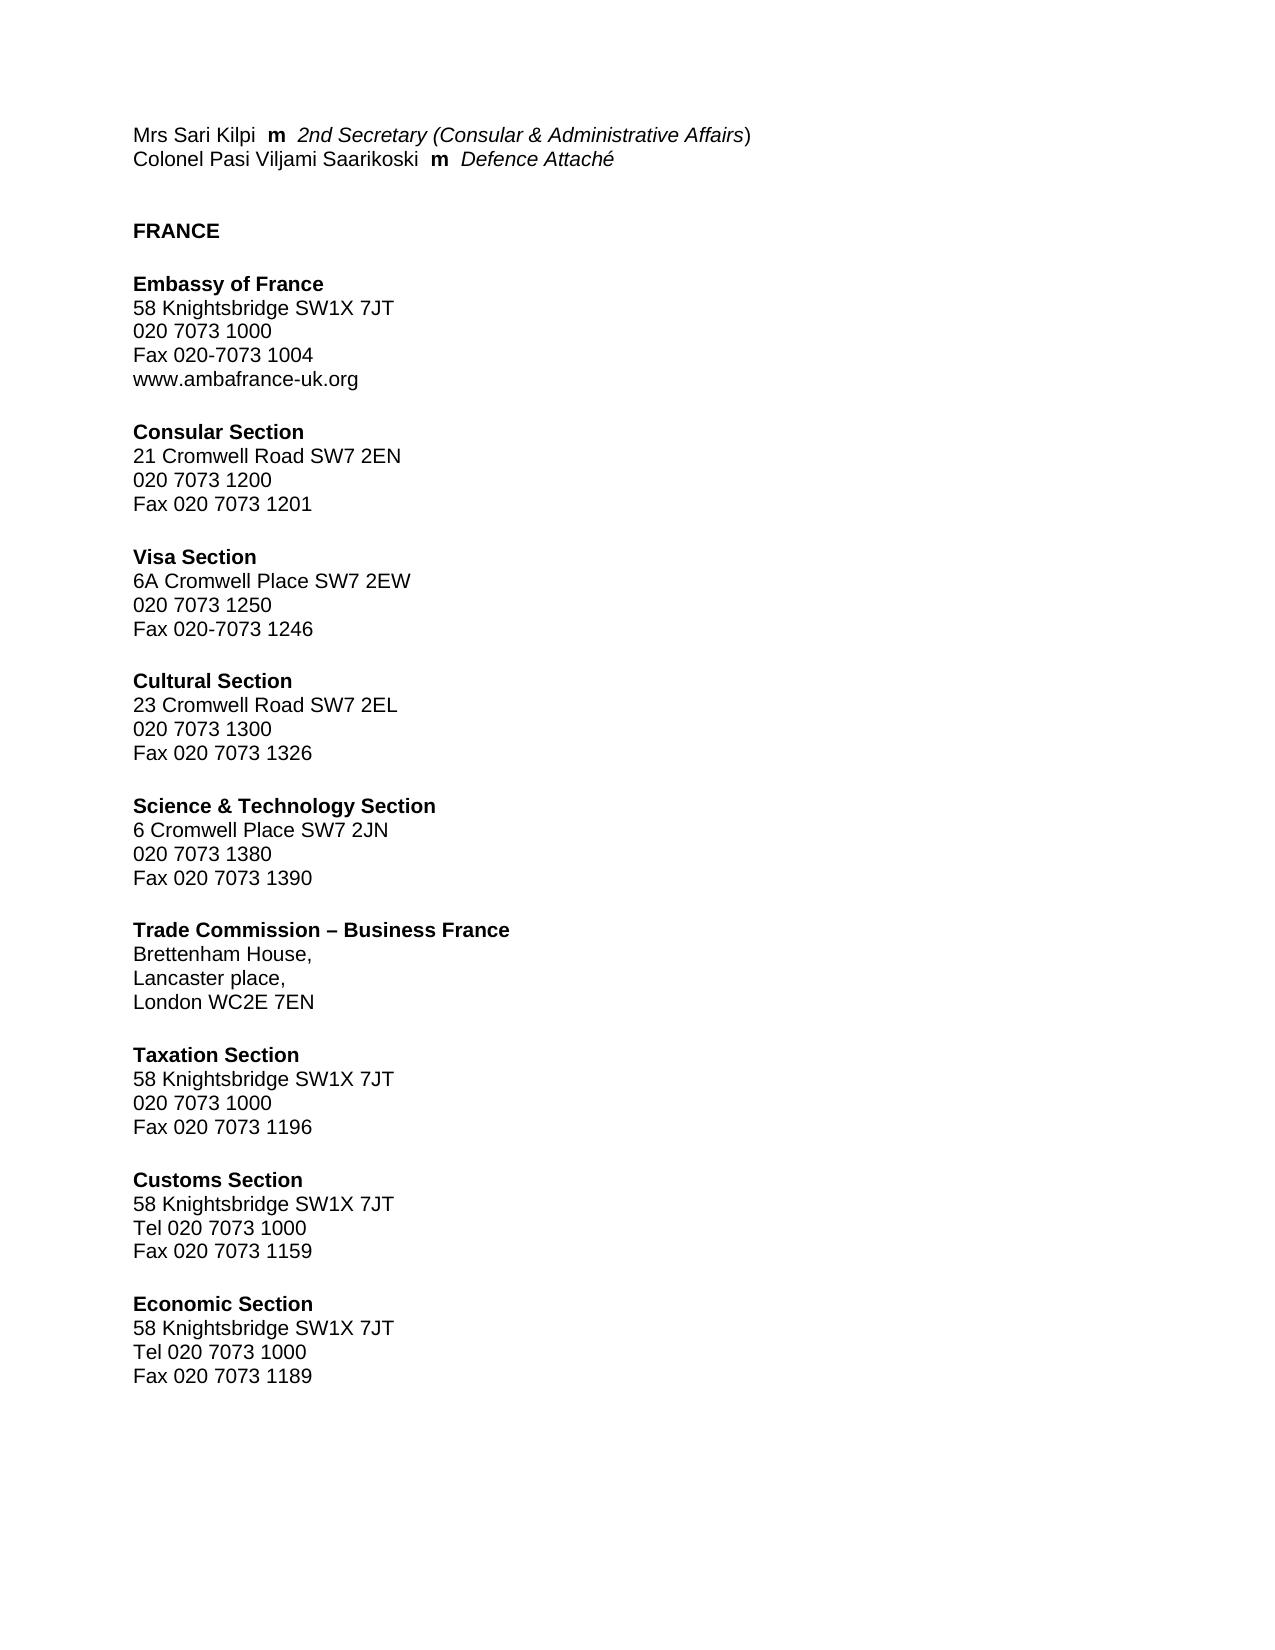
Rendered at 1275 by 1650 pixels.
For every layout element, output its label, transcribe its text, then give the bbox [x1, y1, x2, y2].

text Mrs Sari Kilpi m 2nd Secretary (Consular & Administrative Affairs) [133, 123, 1181, 147]
text Tel 020 7073 1000 [133, 1215, 1181, 1239]
text www.ambafrance-uk.org [133, 367, 1181, 391]
text Visa Section [133, 544, 1181, 568]
text Fax 020-7073 1246 [133, 616, 1181, 640]
text Embassy of France [133, 271, 1181, 295]
text 23 Cromwell Road SW7 2EL [133, 693, 1181, 717]
text 6A Cromwell Place SW7 2EW [133, 568, 1181, 592]
text Fax 020 7073 1201 [133, 492, 1181, 516]
text Economic Section [133, 1292, 1181, 1316]
text Tel 020 7073 1000 [133, 1340, 1181, 1364]
text Fax 020 7073 1189 [133, 1364, 1181, 1388]
text Fax 020-7073 1004 [133, 343, 1181, 367]
text 58 Knightsbridge SW1X 7JT [133, 295, 1181, 319]
text Consular Section [133, 420, 1181, 444]
text 020 7073 1250 [133, 592, 1181, 616]
text London WC2E 7EN [133, 990, 1181, 1014]
text Fax 020 7073 1159 [133, 1239, 1181, 1263]
text Taxation Section [133, 1043, 1181, 1067]
text 6 Cromwell Place SW7 2JN [133, 818, 1181, 842]
text Lancaster place, [133, 966, 1181, 990]
text FRANCE [133, 219, 1181, 243]
text Brettenham House, [133, 942, 1181, 966]
text Science & Technology Section [133, 794, 1181, 818]
text Colonel Pasi Viljami Saarikoski m Defence Attaché [133, 147, 1181, 171]
text 020 7073 1000 [133, 319, 1181, 343]
text Fax 020 7073 1390 [133, 866, 1181, 889]
text 020 7073 1000 [133, 1091, 1181, 1115]
text 020 7073 1300 [133, 717, 1181, 741]
text Fax 020 7073 1196 [133, 1115, 1181, 1139]
text 020 7073 1380 [133, 842, 1181, 866]
text 58 Knightsbridge SW1X 7JT [133, 1067, 1181, 1091]
text 21 Cromwell Road SW7 2EN [133, 444, 1181, 468]
text Trade Commission – Business France [133, 918, 1181, 942]
text 58 Knightsbridge SW1X 7JT [133, 1316, 1181, 1340]
text Cultural Section [133, 669, 1181, 693]
text Fax 020 7073 1326 [133, 741, 1181, 765]
text 58 Knightsbridge SW1X 7JT [133, 1191, 1181, 1215]
text 020 7073 1200 [133, 468, 1181, 492]
text Customs Section [133, 1167, 1181, 1191]
